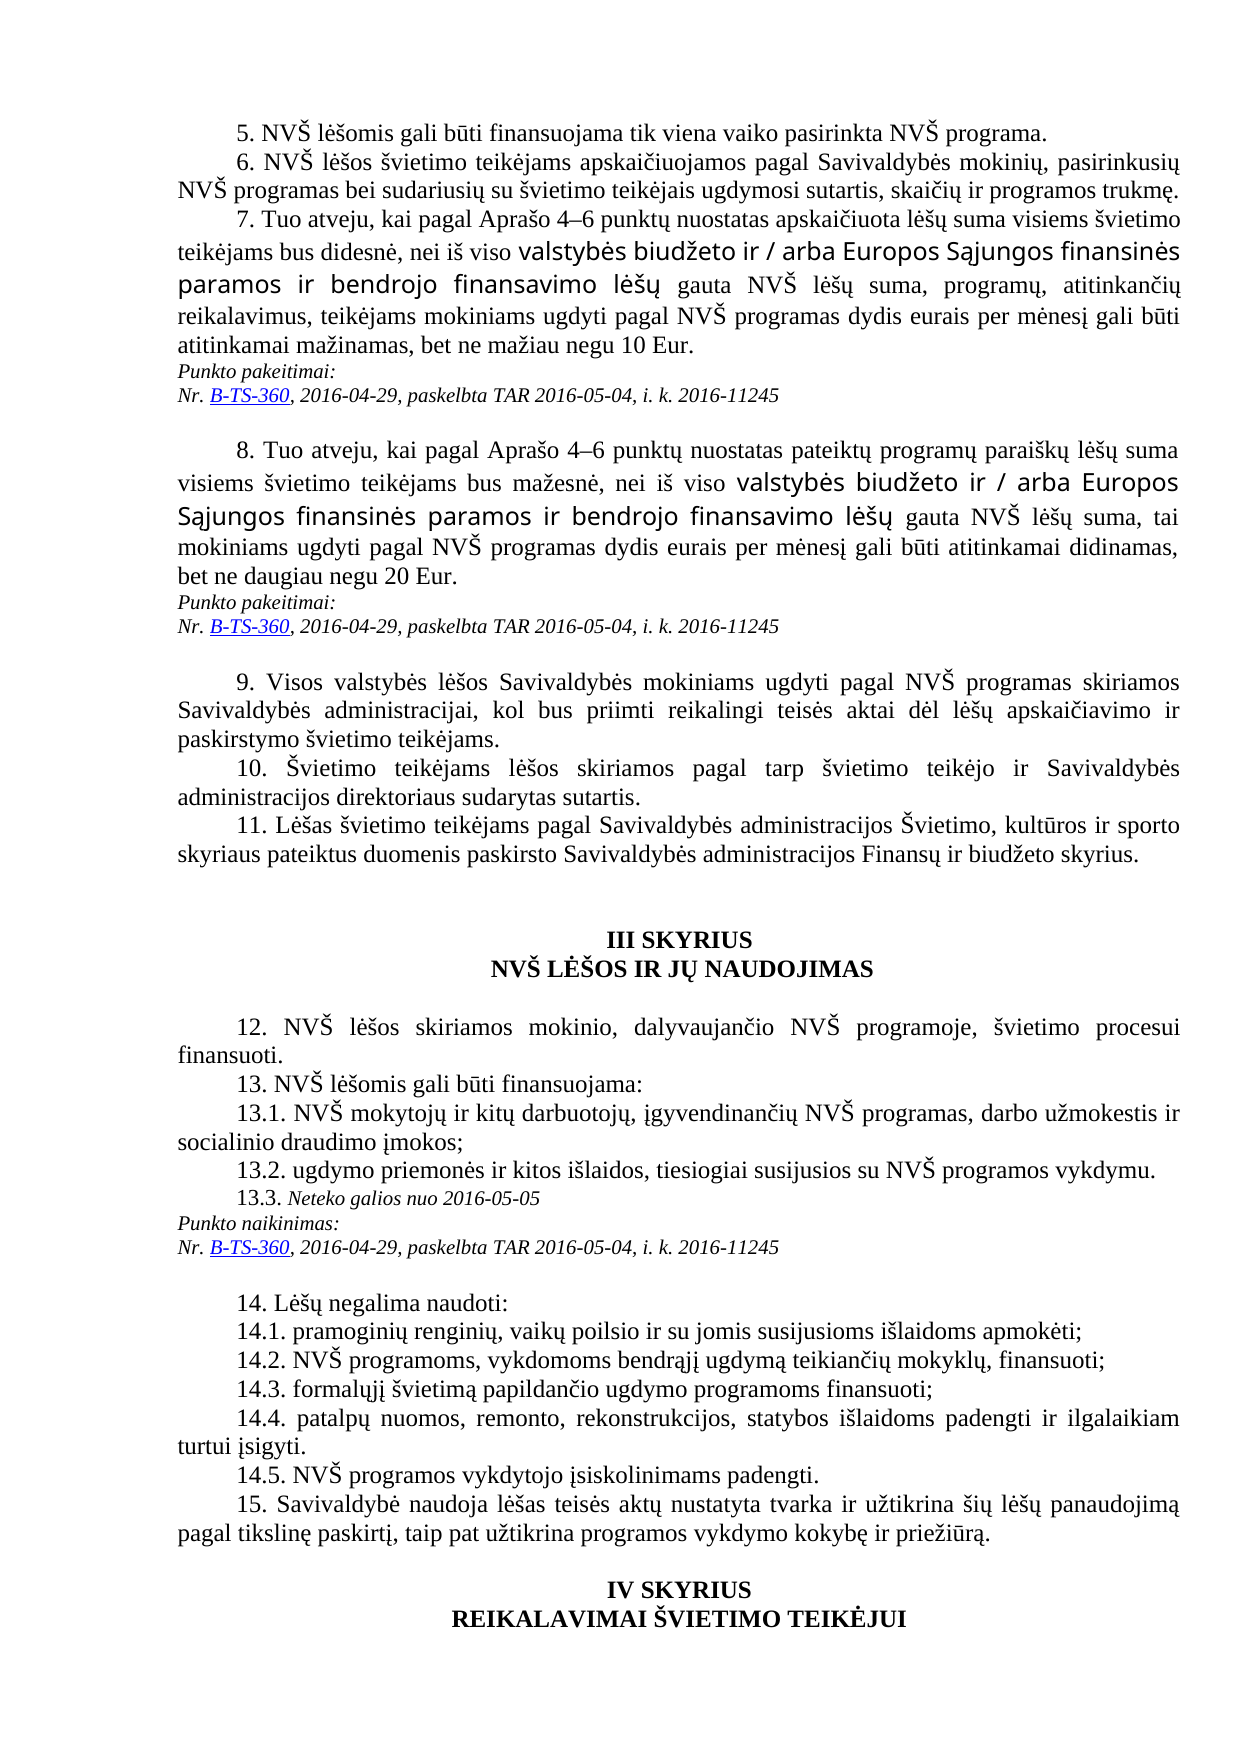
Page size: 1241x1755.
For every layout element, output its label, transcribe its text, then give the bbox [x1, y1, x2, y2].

text 7. Tuo atveju, kai pagal Aprašo 4–6 punktų nuostatas apskaičiuota lėšų suma visiems švietimo teikėjams bus didesnė, nei iš viso valstybės biudžeto ir / arba Europos Sąjungos finansinės paramos ir bendrojo finansavimo lėšų gauta NVŠ lėšų suma, programų, atitinkančių reikalavimus, teikėjams mokiniams ugdyti pagal NVŠ programas dydis eurais per mėnesį gali būti atitinkamai mažinamas, bet ne mažiau negu 10 Eur. [177, 204, 1181, 359]
text 13.3. Neteko galios nuo 2016-05-05 [177, 1184, 1181, 1211]
text 11. Lėšas švietimo teikėjams pagal Savivaldybės administracijos Švietimo, kultūros ir sporto skyriaus pateiktus duomenis paskirsto Savivaldybės administracijos Finansų ir biudžeto skyrius. [177, 811, 1181, 868]
text Nr. B-TS-360, 2016-04-29, paskelbta TAR 2016-05-04, i. k. 2016-11245 [177, 1235, 1181, 1259]
text 14.4. patalpų nuomos, remonto, rekonstrukcijos, statybos išlaidoms padengti ir ilgalaikiam turtui įsigyti. [177, 1403, 1181, 1460]
text 14.1. pramoginių renginių, vaikų poilsio ir su jomis susijusioms išlaidoms apmokėti; [177, 1316, 1181, 1345]
text Nr. B-TS-360, 2016-04-29, paskelbta TAR 2016-05-04, i. k. 2016-11245 [177, 383, 1181, 407]
text 5. NVŠ lėšomis gali būti finansuojama tik viena vaiko pasirinkta NVŠ programa. [177, 118, 1181, 147]
text Punkto pakeitimai: [177, 590, 1181, 614]
text 10. Švietimo teikėjams lėšos skiriamos pagal tarp švietimo teikėjo ir Savivaldybės administracijos direktoriaus sudarytas sutartis. [177, 753, 1181, 811]
text 13.2. ugdymo priemonės ir kitos išlaidos, tiesiogiai susijusios su NVŠ programos vykdymu. [177, 1156, 1181, 1184]
text 14. Lėšų negalima naudoti: [220, 1288, 1181, 1316]
text NVŠ LĖŠOS IR JŲ NAUDOJIMAS [177, 954, 1181, 983]
text 14.5. NVŠ programos vykdytojo įsiskolinimams padengti. [177, 1460, 1181, 1489]
text 6. NVŠ lėšos švietimo teikėjams apskaičiuojamos pagal Savivaldybės mokinių, pasirinkusių NVŠ programas bei sudariusių su švietimo teikėjais ugdymosi sutartis, skaičių ir programos trukmę. [177, 147, 1181, 204]
text Punkto naikinimas: [177, 1211, 1181, 1235]
text 12. NVŠ lėšos skiriamos mokinio, dalyvaujančio NVŠ programoje, švietimo procesui finansuoti. [177, 1012, 1181, 1069]
text Punkto pakeitimai: [177, 359, 1181, 383]
text 13. NVŠ lėšomis gali būti finansuojama: [177, 1069, 1181, 1098]
text 14.2. NVŠ programoms, vykdomoms bendrąjį ugdymą teikiančių mokyklų, finansuoti; [177, 1345, 1181, 1374]
text 13.1. NVŠ mokytojų ir kitų darbuotojų, įgyvendinančių NVŠ programas, darbo užmokestis ir socialinio draudimo įmokos; [177, 1098, 1181, 1156]
text 15. Savivaldybė naudoja lėšas teisės aktų nustatyta tvarka ir užtikrina šių lėšų panaudojimą pagal tikslinę paskirtį, taip pat užtikrina programos vykdymo kokybę ir priežiūrą. [177, 1489, 1181, 1546]
text III SKYRIUS [177, 926, 1181, 954]
text 8. Tuo atveju, kai pagal Aprašo 4–6 punktų nuostatas pateiktų programų paraiškų lėšų suma visiems švietimo teikėjams bus mažesnė, nei iš viso valstybės biudžeto ir / arba Europos Sąjungos finansinės paramos ir bendrojo finansavimo lėšų gauta NVŠ lėšų suma, tai mokiniams ugdyti pagal NVŠ programas dydis eurais per mėnesį gali būti atitinkamai didinamas, bet ne daugiau negu 20 Eur. [177, 436, 1179, 590]
text Nr. B-TS-360, 2016-04-29, paskelbta TAR 2016-05-04, i. k. 2016-11245 [177, 614, 1181, 638]
text 14.3. formalųjį švietimą papildančio ugdymo programoms finansuoti; [177, 1374, 1181, 1403]
text REIKALAVIMAI ŠVIETIMO TEIKĖJUI [177, 1604, 1181, 1633]
text 9. Visos valstybės lėšos Savivaldybės mokiniams ugdyti pagal NVŠ programas skiriamos Savivaldybės administracijai, kol bus priimti reikalingi teisės aktai dėl lėšų apskaičiavimo ir paskirstymo švietimo teikėjams. [177, 667, 1181, 753]
text IV SKYRIUS [177, 1575, 1181, 1604]
